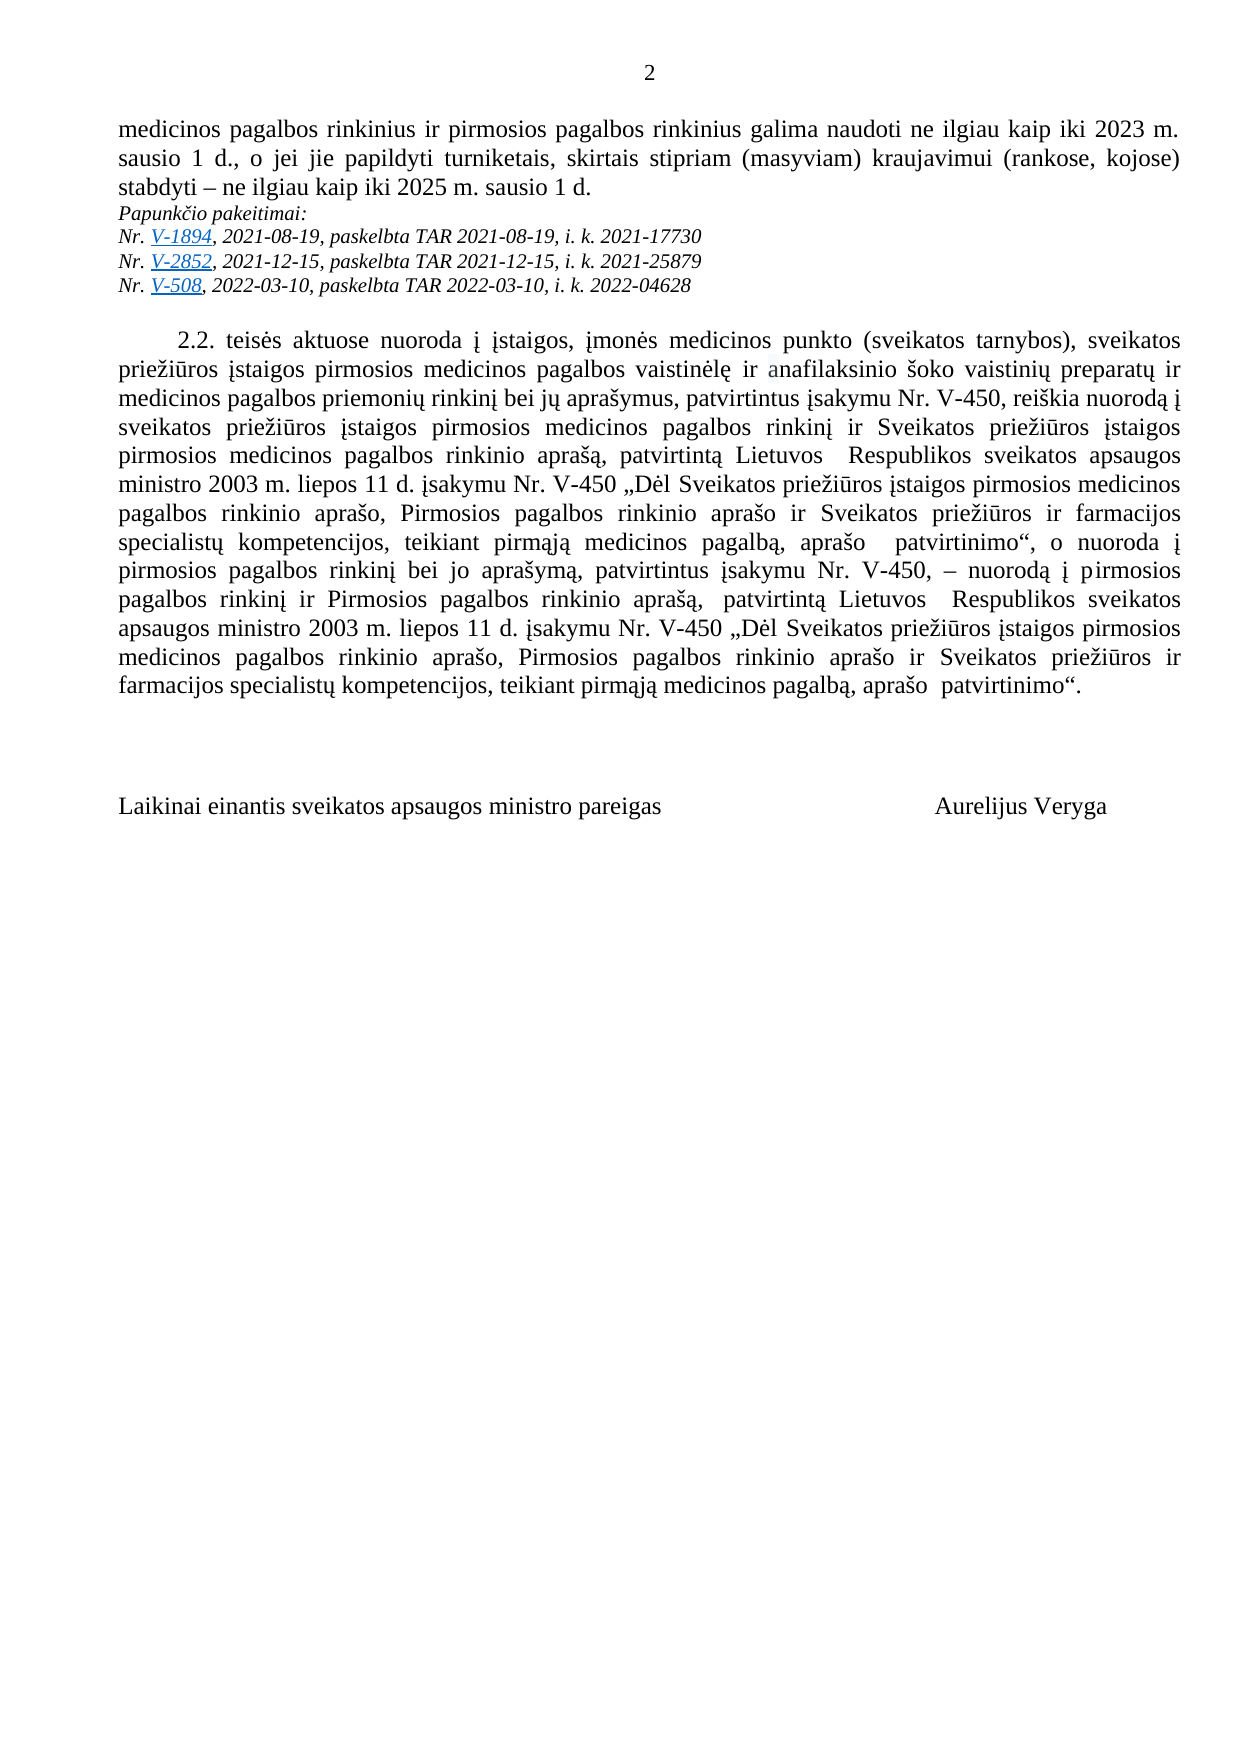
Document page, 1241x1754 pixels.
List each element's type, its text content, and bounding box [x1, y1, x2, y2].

text Nr. V-508, 2022-03-10, paskelbta TAR 2022-03-10, i. k. 2022-04628 [118, 273, 1181, 297]
text medicinos pagalbos rinkinius ir pirmosios pagalbos rinkinius galima naudoti ne ilgiau kaip iki 2023 m. sausio 1 d., o jei jie papildyti turniketais, skirtais stipriam (masyviam) kraujavimui (rankose, kojose) stabdyti – ne ilgiau kaip iki 2025 m. sausio 1 d. [118, 114, 1181, 200]
text Laikinai einantis sveikatos apsaugos ministro pareigas Aurelijus Veryga [118, 791, 1181, 820]
text Papunkčio pakeitimai: [118, 200, 1181, 224]
text 2.2. teisės aktuose nuoroda į įstaigos, įmonės medicinos punkto (sveikatos tarnybos), sveikatos priežiūros įstaigos pirmosios medicinos pagalbos vaistinėlę ir anafilaksinio šoko vaistinių preparatų ir medicinos pagalbos priemonių rinkinį bei jų aprašymus, patvirtintus įsakymu Nr. V-450, reiškia nuorodą į sveikatos priežiūros įstaigos pirmosios medicinos pagalbos rinkinį ir Sveikatos priežiūros įstaigos pirmosios medicinos pagalbos rinkinio aprašą, patvirtintą Lietuvos Respublikos sveikatos apsaugos ministro 2003 m. liepos 11 d. įsakymu Nr. V-450 „Dėl Sveikatos priežiūros įstaigos pirmosios medicinos pagalbos rinkinio aprašo, Pirmosios pagalbos rinkinio aprašo ir Sveikatos priežiūros ir farmacijos specialistų kompetencijos, teikiant pirmąją medicinos pagalbą, aprašo patvirtinimo“, o nuoroda į pirmosios pagalbos rinkinį bei jo aprašymą, patvirtintus įsakymu Nr. V-450, – nuorodą į pirmosios pagalbos rinkinį ir Pirmosios pagalbos rinkinio aprašą, patvirtintą Lietuvos Respublikos sveikatos apsaugos ministro 2003 m. liepos 11 d. įsakymu Nr. V-450 „Dėl Sveikatos priežiūros įstaigos pirmosios medicinos pagalbos rinkinio aprašo, Pirmosios pagalbos rinkinio aprašo ir Sveikatos priežiūros ir farmacijos specialistų kompetencijos, teikiant pirmąją medicinos pagalbą, aprašo patvirtinimo“. [118, 325, 1181, 699]
text Nr. V-1894, 2021-08-19, paskelbta TAR 2021-08-19, i. k. 2021-17730 [118, 224, 1181, 248]
text Nr. V-2852, 2021-12-15, paskelbta TAR 2021-12-15, i. k. 2021-25879 [118, 248, 1181, 273]
